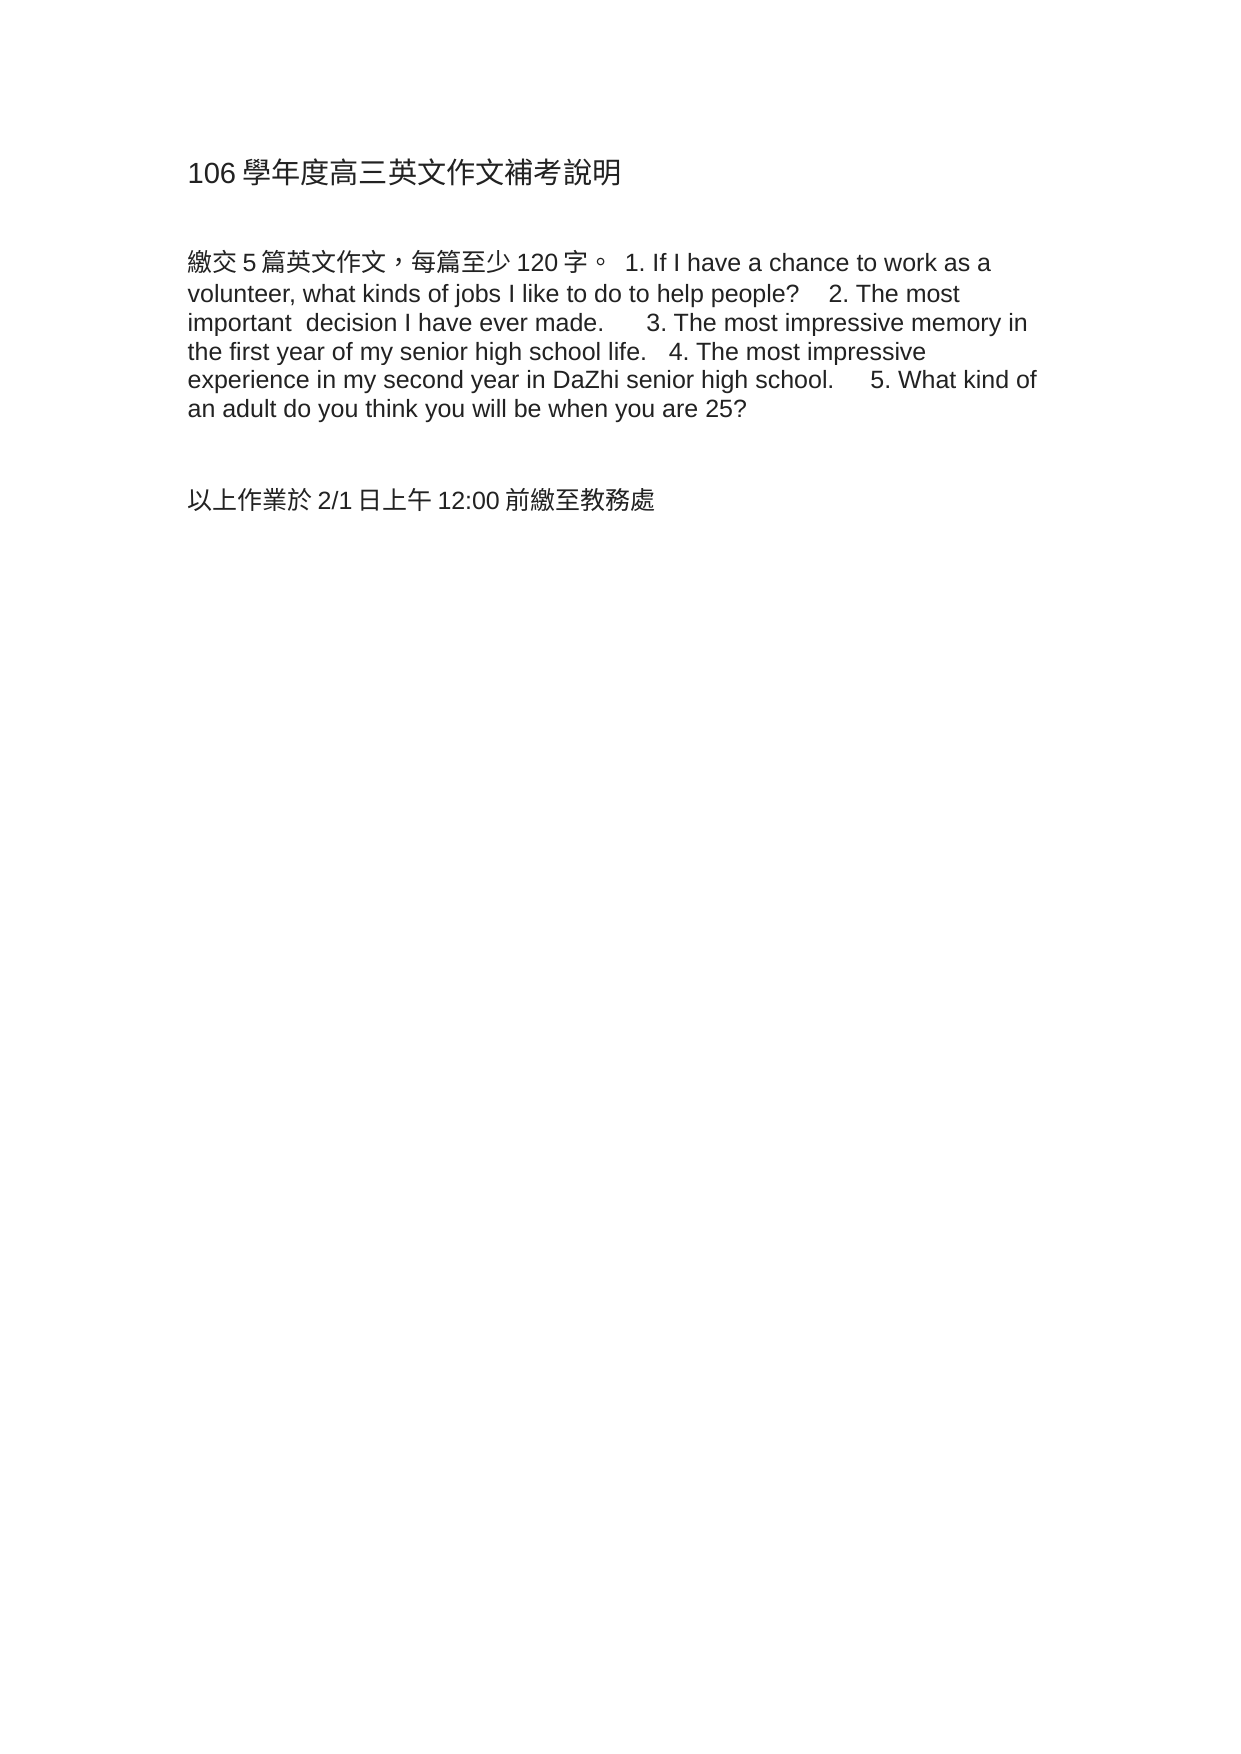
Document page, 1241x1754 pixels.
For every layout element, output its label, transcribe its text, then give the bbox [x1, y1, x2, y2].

text 繳交5篇英文作文，每篇至少120字。 1. If I have a chance to work as a volunteer, what kinds of jobs I like to do to help people? 2. The most important decision I have ever made. 3. The most impressive memory in the first year of my senior high school life. 4. The most impressive experience in my second year in DaZhi senior high school. 5. What kind of an adult do you think you will be when you are 25? [187, 243, 1053, 423]
text 以上作業於2/1日上午12:00前繳至教務處 [187, 480, 1053, 516]
text 106學年度高三英文作文補考說明 [187, 150, 1053, 192]
